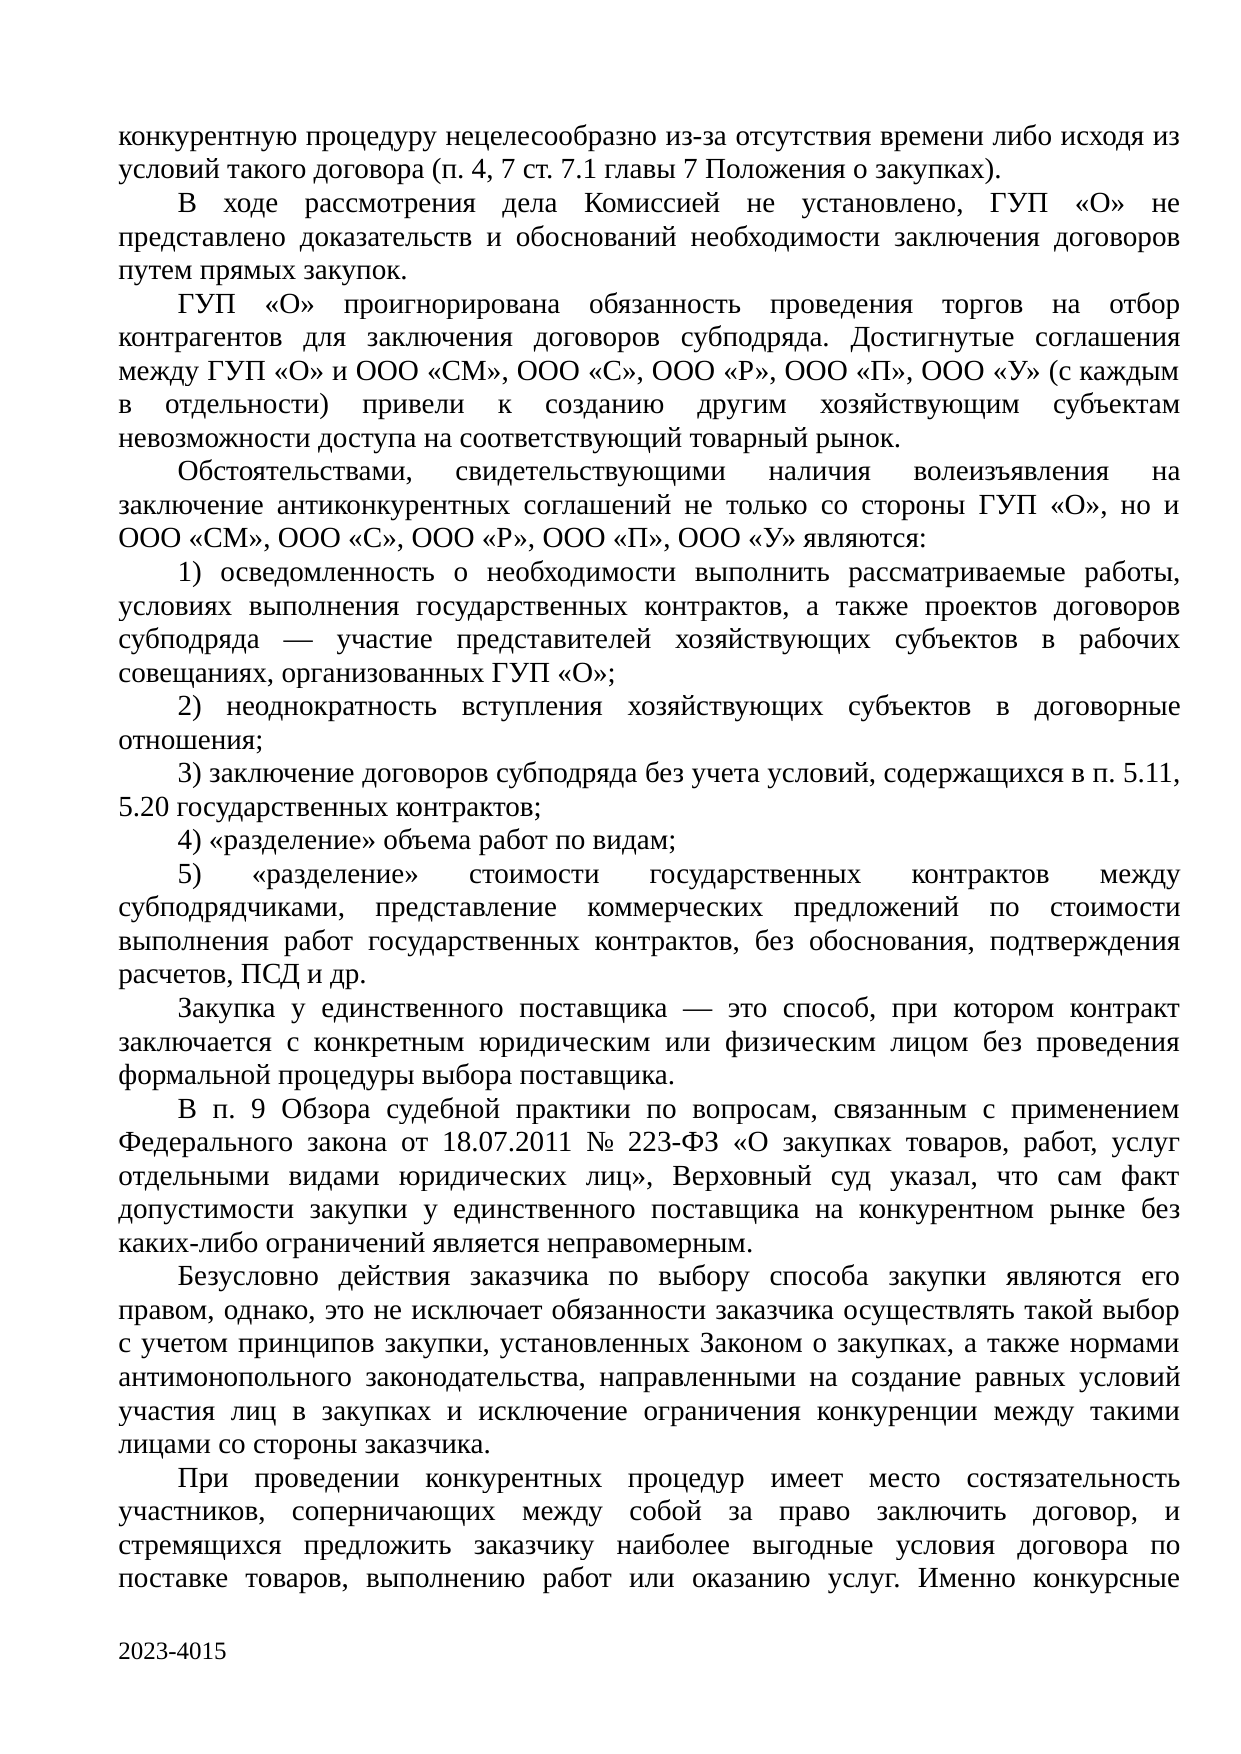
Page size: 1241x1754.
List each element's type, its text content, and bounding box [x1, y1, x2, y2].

text При проведении конкурентных процедур имеет место состязательность участников, соперничающих между собой за право заключить договор, и стремящихся предложить заказчику наиболее выгодные условия договора по поставке товаров, выполнению работ или оказанию услуг. Именно конкурсные [118, 1460, 1181, 1594]
text 2) неоднократность вступления хозяйствующих субъектов в договорные отношения; [118, 688, 1181, 755]
text 5) «разделение» стоимости государственных контрактов между субподрядчиками, представление коммерческих предложений по стоимости выполнения работ государственных контрактов, без обоснования, подтверждения расчетов, ПСД и др. [118, 856, 1181, 990]
text Безусловно действия заказчика по выбору способа закупки являются его правом, однако, это не исключает обязанности заказчика осуществлять такой выбор с учетом принципов закупки, установленных Законом о закупках, а также нормами антимонопольного законодательства, направленными на создание равных условий участия лиц в закупках и исключение ограничения конкуренции между такими лицами со стороны заказчика. [118, 1258, 1181, 1460]
text В п. 9 Обзора судебной практики по вопросам, связанным с применением Федерального закона от 18.07.2011 № 223-ФЗ «О закупках товаров, работ, услуг отдельными видами юридических лиц», Верховный суд указал, что сам факт допустимости закупки у единственного поставщика на конкурентном рынке без каких-либо ограничений является неправомерным. [118, 1091, 1181, 1258]
text 3) заключение договоров субподряда без учета условий, содержащихся в п. 5.11, 5.20 государственных контрактов; [118, 755, 1181, 822]
text Закупка у единственного поставщика — это способ, при котором контракт заключается с конкретным юридическим или физическим лицом без проведения формальной процедуры выбора поставщика. [118, 990, 1181, 1091]
text конкурентную процедуру нецелесообразно из-за отсутствия времени либо исходя из условий такого договора (п. 4, 7 ст. 7.1 главы 7 Положения о закупках). [118, 118, 1181, 185]
text В ходе рассмотрения дела Комиссией не установлено, ГУП «О» не представлено доказательств и обоснований необходимости заключения договоров путем прямых закупок. [118, 185, 1181, 286]
text 4) «разделение» объема работ по видам; [118, 822, 1181, 856]
text ГУП «О» проигнорирована обязанность проведения торгов на отбор контрагентов для заключения договоров субподряда. Достигнутые соглашения между ГУП «О» и ООО «СМ», ООО «С», ООО «Р», ООО «П», ООО «У» (с каждым в отдельности) привели к созданию другим хозяйствующим субъектам невозможности доступа на соответствующий товарный рынок. [118, 286, 1181, 453]
text 1) осведомленность о необходимости выполнить рассматриваемые работы, условиях выполнения государственных контрактов, а также проектов договоров субподряда — участие представителей хозяйствующих субъектов в рабочих совещаниях, организованных ГУП «О»; [118, 554, 1181, 688]
text Обстоятельствами, свидетельствующими наличия волеизъявления на заключение антиконкурентных соглашений не только со стороны ГУП «О», но и ООО «СМ», ООО «С», ООО «Р», ООО «П», ООО «У» являются: [118, 453, 1181, 554]
